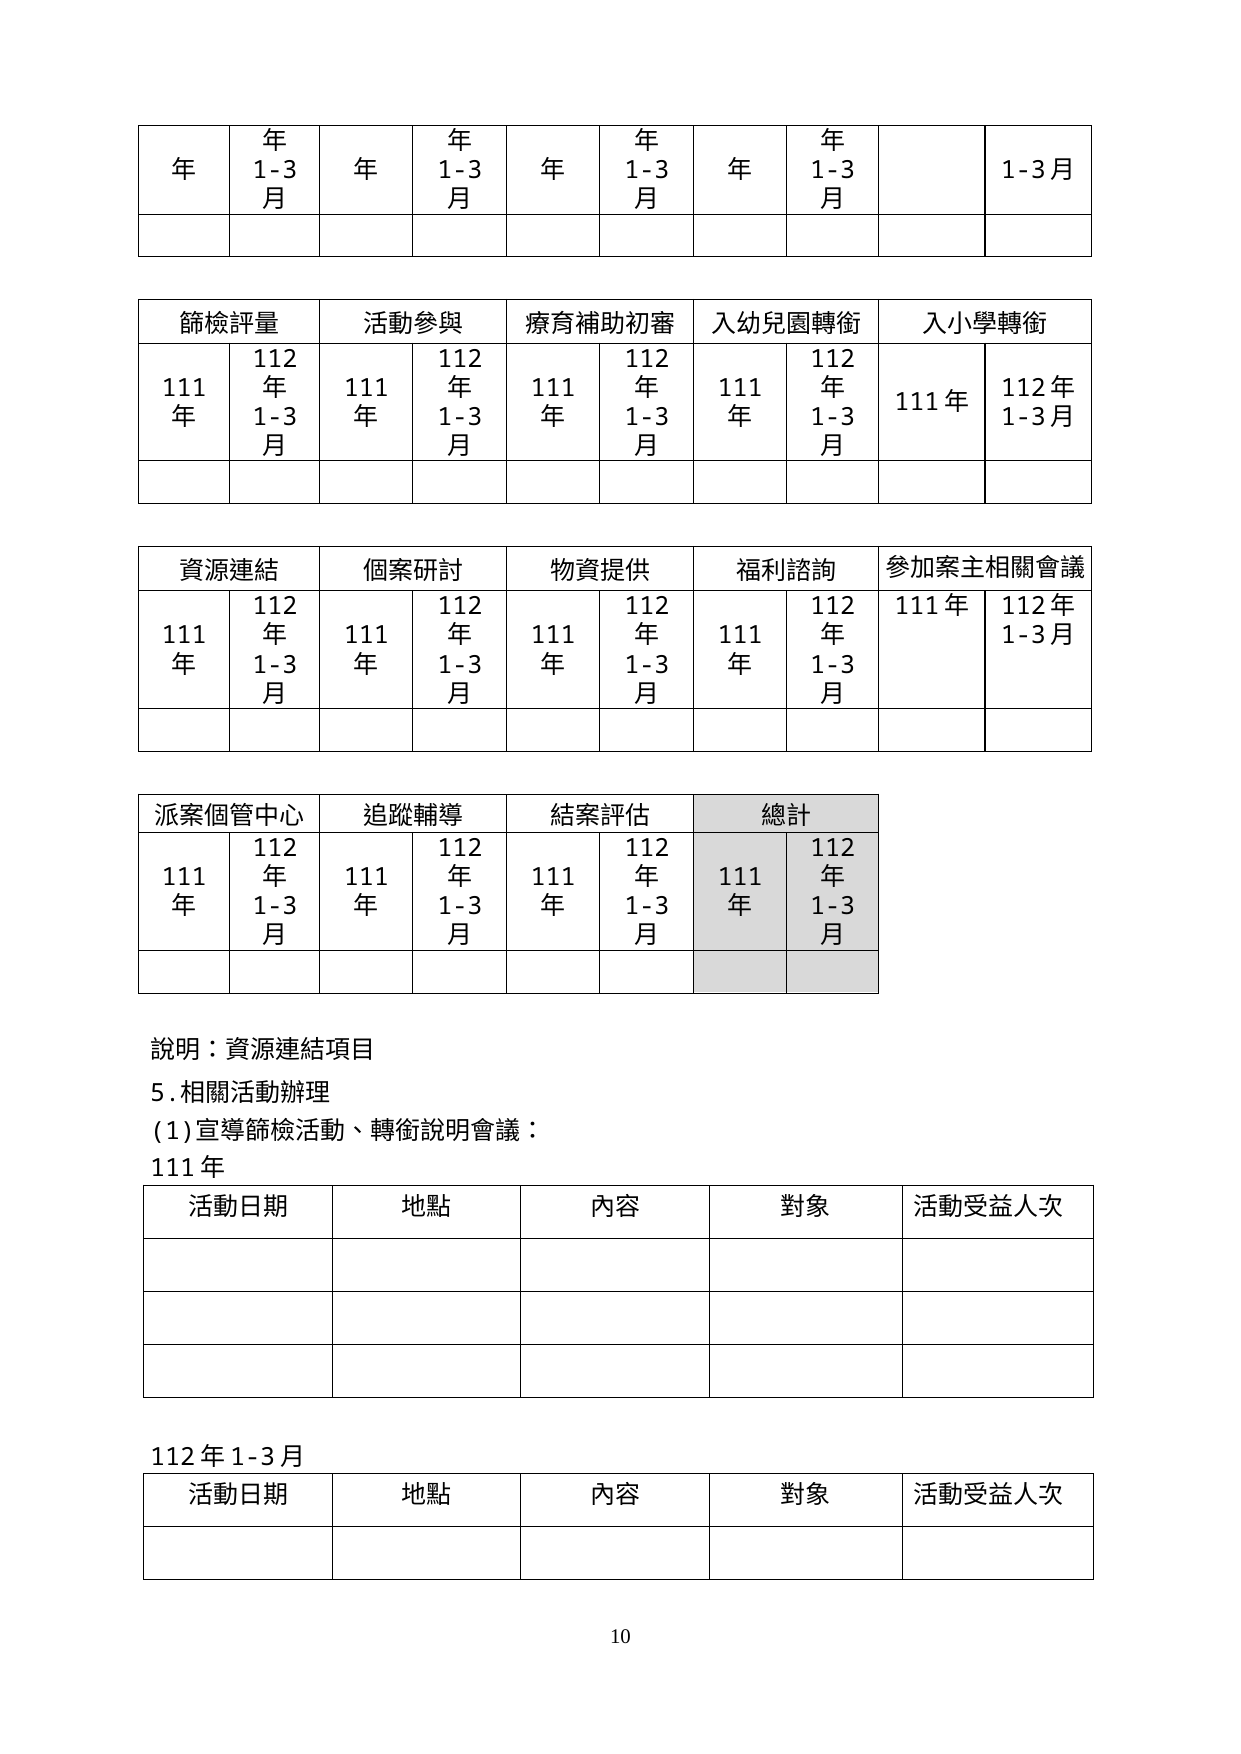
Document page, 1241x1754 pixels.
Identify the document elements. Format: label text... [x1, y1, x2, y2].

table_cell [507, 215, 599, 256]
table_cell [507, 461, 599, 503]
table_cell [144, 1345, 332, 1397]
table_cell [320, 461, 412, 503]
table_cell 111年 [139, 344, 229, 460]
text (1)宣導篩檢活動、轉銜說明會議： [150, 1109, 1090, 1147]
table_cell [230, 709, 319, 751]
table_cell [139, 461, 229, 503]
table_cell [787, 461, 878, 503]
table_cell 112年 1-3月 [413, 344, 506, 460]
table_header 活動受益人次 [903, 1186, 1093, 1238]
table_cell [320, 504, 366, 546]
table_cell 年 1-3月 [600, 126, 693, 213]
table_cell 療育補助初審 [507, 300, 693, 343]
table_cell [144, 1239, 332, 1291]
table_cell 活動參與 [320, 300, 506, 343]
table_cell 112年 1-3月 [600, 833, 693, 950]
table_cell 資源連結 [139, 547, 319, 590]
table_cell [521, 1527, 709, 1579]
table_cell [924, 504, 985, 546]
table_cell [139, 951, 229, 992]
table_cell [552, 257, 600, 299]
table_cell [879, 257, 923, 299]
table_cell [600, 461, 693, 503]
table_cell 112年 1-3月 [230, 833, 319, 950]
table_cell [710, 1527, 902, 1579]
table_cell [413, 951, 506, 992]
table_cell 入幼兒園轉銜 [694, 300, 878, 343]
table_cell 個案研討 [320, 547, 506, 590]
table_cell [506, 504, 552, 546]
table_cell [903, 1239, 1093, 1291]
table_cell [600, 215, 693, 256]
table_cell [320, 752, 506, 793]
table_cell [413, 257, 506, 299]
table_cell 112年 1-3月 [413, 591, 506, 708]
table_cell 物資提供 [507, 547, 693, 590]
table_cell [229, 504, 320, 546]
table_cell [507, 709, 599, 751]
table_cell [139, 504, 185, 546]
table_cell [879, 709, 984, 751]
table_cell [924, 257, 985, 299]
table_cell [879, 752, 1091, 793]
table_cell 111年 [879, 344, 984, 460]
table_cell [333, 1527, 520, 1579]
table_cell 1-3月 [986, 126, 1091, 213]
table_cell 111年 [139, 833, 229, 950]
table_header 地點 [333, 1186, 520, 1238]
text 說明：資源連結項目 [150, 1029, 1090, 1066]
table_cell [139, 257, 185, 299]
table_cell [600, 257, 693, 299]
table_cell 年 1-3月 [230, 126, 319, 213]
table_cell [986, 709, 1091, 751]
table_cell [521, 1239, 709, 1291]
table_cell [694, 709, 786, 751]
table_cell [413, 215, 506, 256]
table_cell [694, 752, 878, 793]
table_cell [230, 215, 319, 256]
table_cell [903, 1527, 1093, 1579]
table_header 地點 [333, 1474, 520, 1526]
table_cell [787, 709, 878, 751]
table_cell 篩檢評量 [139, 300, 319, 343]
table_cell 112年 1-3月 [600, 344, 693, 460]
table_cell [903, 1292, 1093, 1344]
table_cell [879, 126, 984, 213]
table_cell 年 1-3月 [787, 126, 878, 213]
table_cell 111年 [694, 591, 786, 708]
table_header 對象 [710, 1474, 902, 1526]
table_cell [413, 504, 506, 546]
table_cell [333, 1292, 520, 1344]
table_cell [333, 1345, 520, 1397]
table_cell [787, 951, 878, 992]
table_cell 年 [507, 126, 599, 213]
table_cell 112年 1-3月 [986, 344, 1091, 460]
table_cell 112年 1-3月 [230, 344, 319, 460]
table_cell [333, 1239, 520, 1291]
table_cell [366, 257, 413, 299]
table_cell [600, 709, 693, 751]
table_cell 111年 [320, 591, 412, 708]
table_cell [710, 1345, 902, 1397]
table_cell [740, 257, 786, 299]
table_cell 111年 [694, 344, 786, 460]
table_cell [413, 461, 506, 503]
table_header 內容 [521, 1474, 709, 1526]
table_cell [320, 709, 412, 751]
table_cell 入小學轉銜 [879, 300, 1091, 343]
table_cell 年 [694, 126, 786, 213]
table_cell [694, 257, 740, 299]
table_header 活動受益人次 [903, 1474, 1093, 1526]
table_cell [986, 461, 1091, 503]
table_cell [139, 215, 229, 256]
table_cell [230, 461, 319, 503]
table_cell [521, 1345, 709, 1397]
table_cell [139, 752, 320, 793]
table_cell [600, 951, 693, 992]
table_cell [144, 1527, 332, 1579]
table_cell 112年 1-3月 [787, 344, 878, 460]
table_cell 112年 1-3月 [413, 833, 506, 950]
table_cell 111年 [139, 591, 229, 708]
table_cell 福利諮詢 [694, 547, 878, 590]
table_header 派案個管中心 [139, 795, 319, 832]
table_cell [552, 504, 600, 546]
table_cell 111年 [694, 833, 786, 950]
table_cell [879, 504, 923, 546]
text 5.相關活動辦理 [150, 1072, 1090, 1109]
table_header 對象 [710, 1186, 902, 1238]
table_header 結案評估 [507, 795, 693, 832]
table_cell 112年 1-3月 [787, 591, 878, 708]
table_cell [366, 504, 413, 546]
table_cell [320, 257, 366, 299]
table_cell [320, 215, 412, 256]
table_cell 111年 [879, 591, 984, 708]
table_header 活動日期 [144, 1474, 332, 1526]
table_header 追蹤輔導 [320, 795, 506, 832]
table_cell [985, 257, 1091, 299]
table_cell 年 1-3月 [413, 126, 506, 213]
table_cell [229, 257, 320, 299]
table_cell [710, 1292, 902, 1344]
table_cell [786, 504, 878, 546]
table_cell 111年 [507, 591, 599, 708]
table_cell 年 [320, 126, 412, 213]
table_cell [413, 709, 506, 751]
text 111年 [150, 1147, 1090, 1184]
table_cell [986, 215, 1091, 256]
table_cell [185, 257, 229, 299]
table_cell [985, 504, 1091, 546]
table_cell [694, 215, 786, 256]
table_cell 112年 1-3月 [600, 591, 693, 708]
table_cell 112年 1-3月 [230, 591, 319, 708]
table_cell [786, 257, 878, 299]
table_cell 111年 [507, 833, 599, 950]
table_cell [787, 215, 878, 256]
table_cell 參加案主相關會議 [879, 547, 1091, 590]
table_header 活動日期 [144, 1186, 332, 1238]
table_header 總計 [694, 795, 878, 832]
table_cell [320, 951, 412, 992]
table_header 內容 [521, 1186, 709, 1238]
table_cell [521, 1292, 709, 1344]
table_cell [506, 257, 552, 299]
table_cell [879, 461, 984, 503]
text 112年1-3月 [150, 1436, 1090, 1473]
table_cell [185, 504, 229, 546]
table_cell 111年 [320, 833, 412, 950]
table_cell 112年 1-3月 [787, 833, 878, 950]
table_cell [879, 215, 984, 256]
table_cell [694, 461, 786, 503]
table_cell [600, 504, 693, 546]
table_cell [694, 504, 740, 546]
table_cell [507, 951, 599, 992]
table_cell [139, 709, 229, 751]
table_cell [506, 752, 693, 793]
table_cell 111年 [320, 344, 412, 460]
table_cell [230, 951, 319, 992]
table_cell 112年 1-3月 [986, 591, 1091, 708]
table_cell [903, 1345, 1093, 1397]
table_cell 111年 [507, 344, 599, 460]
table_cell [144, 1292, 332, 1344]
table_cell [740, 504, 786, 546]
table_cell [694, 951, 786, 992]
table_cell [710, 1239, 902, 1291]
table_cell 年 [139, 126, 229, 213]
